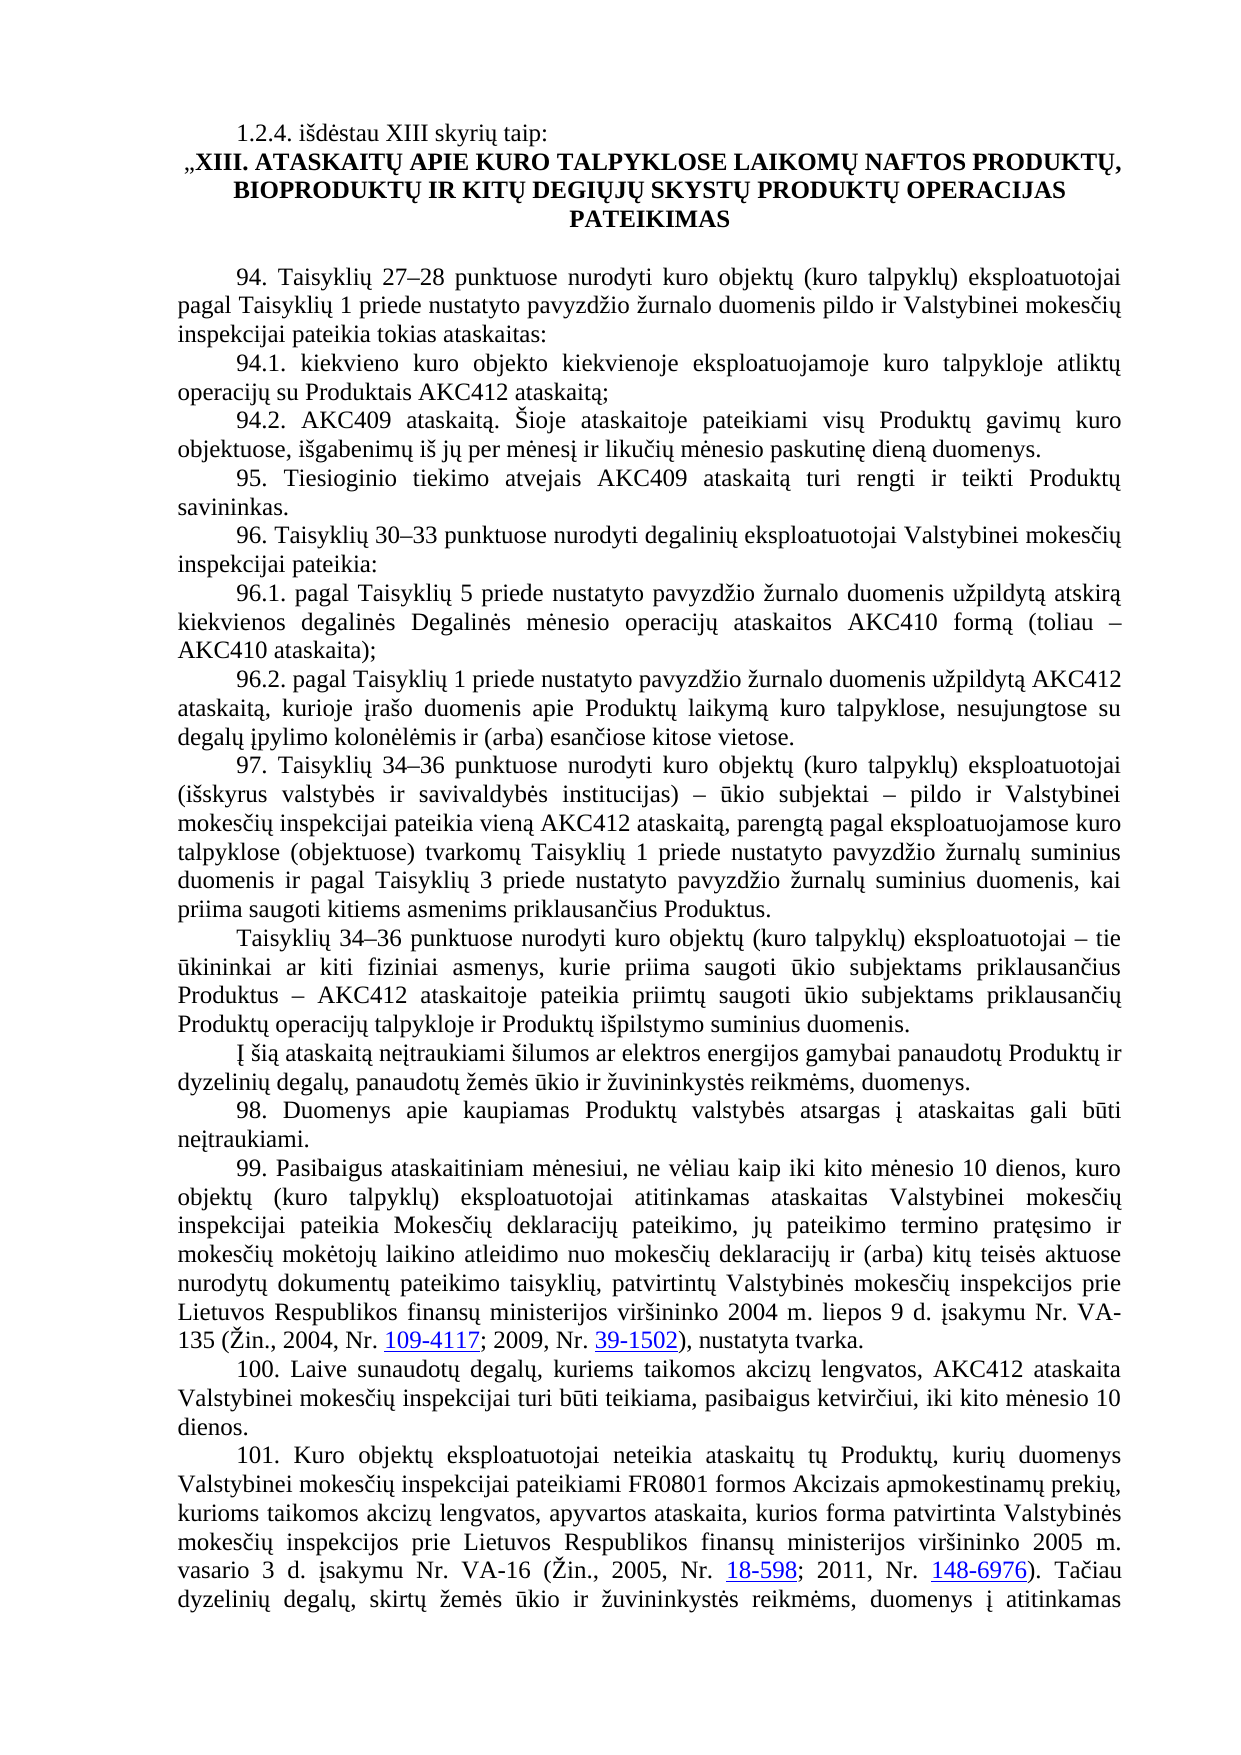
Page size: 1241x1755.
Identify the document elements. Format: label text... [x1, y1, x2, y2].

text 94.1. kiekvieno kuro objekto kiekvienoje eksploatuojamoje kuro talpykloje atliktų operacijų su Produktais AKC412 ataskaitą; [177, 348, 1122, 406]
text 98. Duomenys apie kaupiamas Produktų valstybės atsargas į ataskaitas gali būti neįtraukiami. [177, 1096, 1122, 1153]
text 94.2. AKC409 ataskaitą. Šioje ataskaitoje pateikiami visų Produktų gavimų kuro objektuose, išgabenimų iš jų per mėnesį ir likučių mėnesio paskutinę dieną duomenys. [177, 406, 1122, 463]
text Į šią ataskaitą neįtraukiami šilumos ar elektros energijos gamybai panaudotų Produktų ir dyzelinių degalų, panaudotų žemės ūkio ir žuvininkystės reikmėms, duomenys. [177, 1038, 1122, 1096]
text 95. Tiesioginio tiekimo atvejais AKC409 ataskaitą turi rengti ir teikti Produktų savininkas. [177, 463, 1122, 521]
text 96. Taisyklių 30–33 punktuose nurodyti degalinių eksploatuotojai Valstybinei mokesčių inspekcijai pateikia: [177, 521, 1122, 578]
text 99. Pasibaigus ataskaitiniam mėnesiui, ne vėliau kaip iki kito mėnesio 10 dienos, kuro objektų (kuro talpyklų) eksploatuotojai atitinkamas ataskaitas Valstybinei mokesčių inspekcijai pateikia Mokesčių deklaracijų pateikimo, jų pateikimo termino pratęsimo ir mokesčių mokėtojų laikino atleidimo nuo mokesčių deklaracijų ir (arba) kitų teisės aktuose nurodytų dokumentų pateikimo taisyklių, patvirtintų Valstybinės mokesčių inspekcijos prie Lietuvos Respublikos finansų ministerijos viršininko 2004 m. liepos 9 d. įsakymu Nr. VA-135 (Žin., 2004, Nr. 109-4117; 2009, Nr. 39-1502), nustatyta tvarka. [177, 1153, 1122, 1354]
text 96.2. pagal Taisyklių 1 priede nustatyto pavyzdžio žurnalo duomenis užpildytą AKC412 ataskaitą, kurioje įrašo duomenis apie Produktų laikymą kuro talpyklose, nesujungtose su degalų įpylimo kolonėlėmis ir (arba) esančiose kitose vietose. [177, 664, 1122, 751]
text „XIII. ATASKAITŲ APIE KURO TALPYKLOSE LAIKOMŲ NAFTOS PRODUKTŲ, BIOPRODUKTŲ IR KITŲ DEGIŲJŲ SKYSTŲ PRODUKTŲ OPERACIJAS PATEIKIMAS [177, 147, 1122, 233]
text 100. Laive sunaudotų degalų, kuriems taikomos akcizų lengvatos, AKC412 ataskaita Valstybinei mokesčių inspekcijai turi būti teikiama, pasibaigus ketvirčiui, iki kito mėnesio 10 dienos. [177, 1354, 1122, 1441]
text 97. Taisyklių 34–36 punktuose nurodyti kuro objektų (kuro talpyklų) eksploatuotojai (išskyrus valstybės ir savivaldybės institucijas) – ūkio subjektai – pildo ir Valstybinei mokesčių inspekcijai pateikia vieną AKC412 ataskaitą, parengtą pagal eksploatuojamose kuro talpyklose (objektuose) tvarkomų Taisyklių 1 priede nustatyto pavyzdžio žurnalų suminius duomenis ir pagal Taisyklių 3 priede nustatyto pavyzdžio žurnalų suminius duomenis, kai priima saugoti kitiems asmenims priklausančius Produktus. [177, 751, 1122, 923]
text 1.2.4. išdėstau XIII skyrių taip: [177, 118, 1122, 147]
text 101. Kuro objektų eksploatuotojai neteikia ataskaitų tų Produktų, kurių duomenys Valstybinei mokesčių inspekcijai pateikiami FR0801 formos Akcizais apmokestinamų prekių, kurioms taikomos akcizų lengvatos, apyvartos ataskaita, kurios forma patvirtinta Valstybinės mokesčių inspekcijos prie Lietuvos Respublikos finansų ministerijos viršininko 2005 m. vasario 3 d. įsakymu Nr. VA-16 (Žin., 2005, Nr. 18-598; 2011, Nr. 148-6976). Tačiau dyzelinių degalų, skirtų žemės ūkio ir žuvininkystės reikmėms, duomenys į atitinkamas [177, 1441, 1122, 1613]
text Taisyklių 34–36 punktuose nurodyti kuro objektų (kuro talpyklų) eksploatuotojai – tie ūkininkai ar kiti fiziniai asmenys, kurie priima saugoti ūkio subjektams priklausančius Produktus – AKC412 ataskaitoje pateikia priimtų saugoti ūkio subjektams priklausančių Produktų operacijų talpykloje ir Produktų išpilstymo suminius duomenis. [177, 923, 1122, 1038]
text 94. Taisyklių 27–28 punktuose nurodyti kuro objektų (kuro talpyklų) eksploatuotojai pagal Taisyklių 1 priede nustatyto pavyzdžio žurnalo duomenis pildo ir Valstybinei mokesčių inspekcijai pateikia tokias ataskaitas: [177, 262, 1122, 348]
text 96.1. pagal Taisyklių 5 priede nustatyto pavyzdžio žurnalo duomenis užpildytą atskirą kiekvienos degalinės Degalinės mėnesio operacijų ataskaitos AKC410 formą (toliau – AKC410 ataskaita); [177, 578, 1122, 664]
